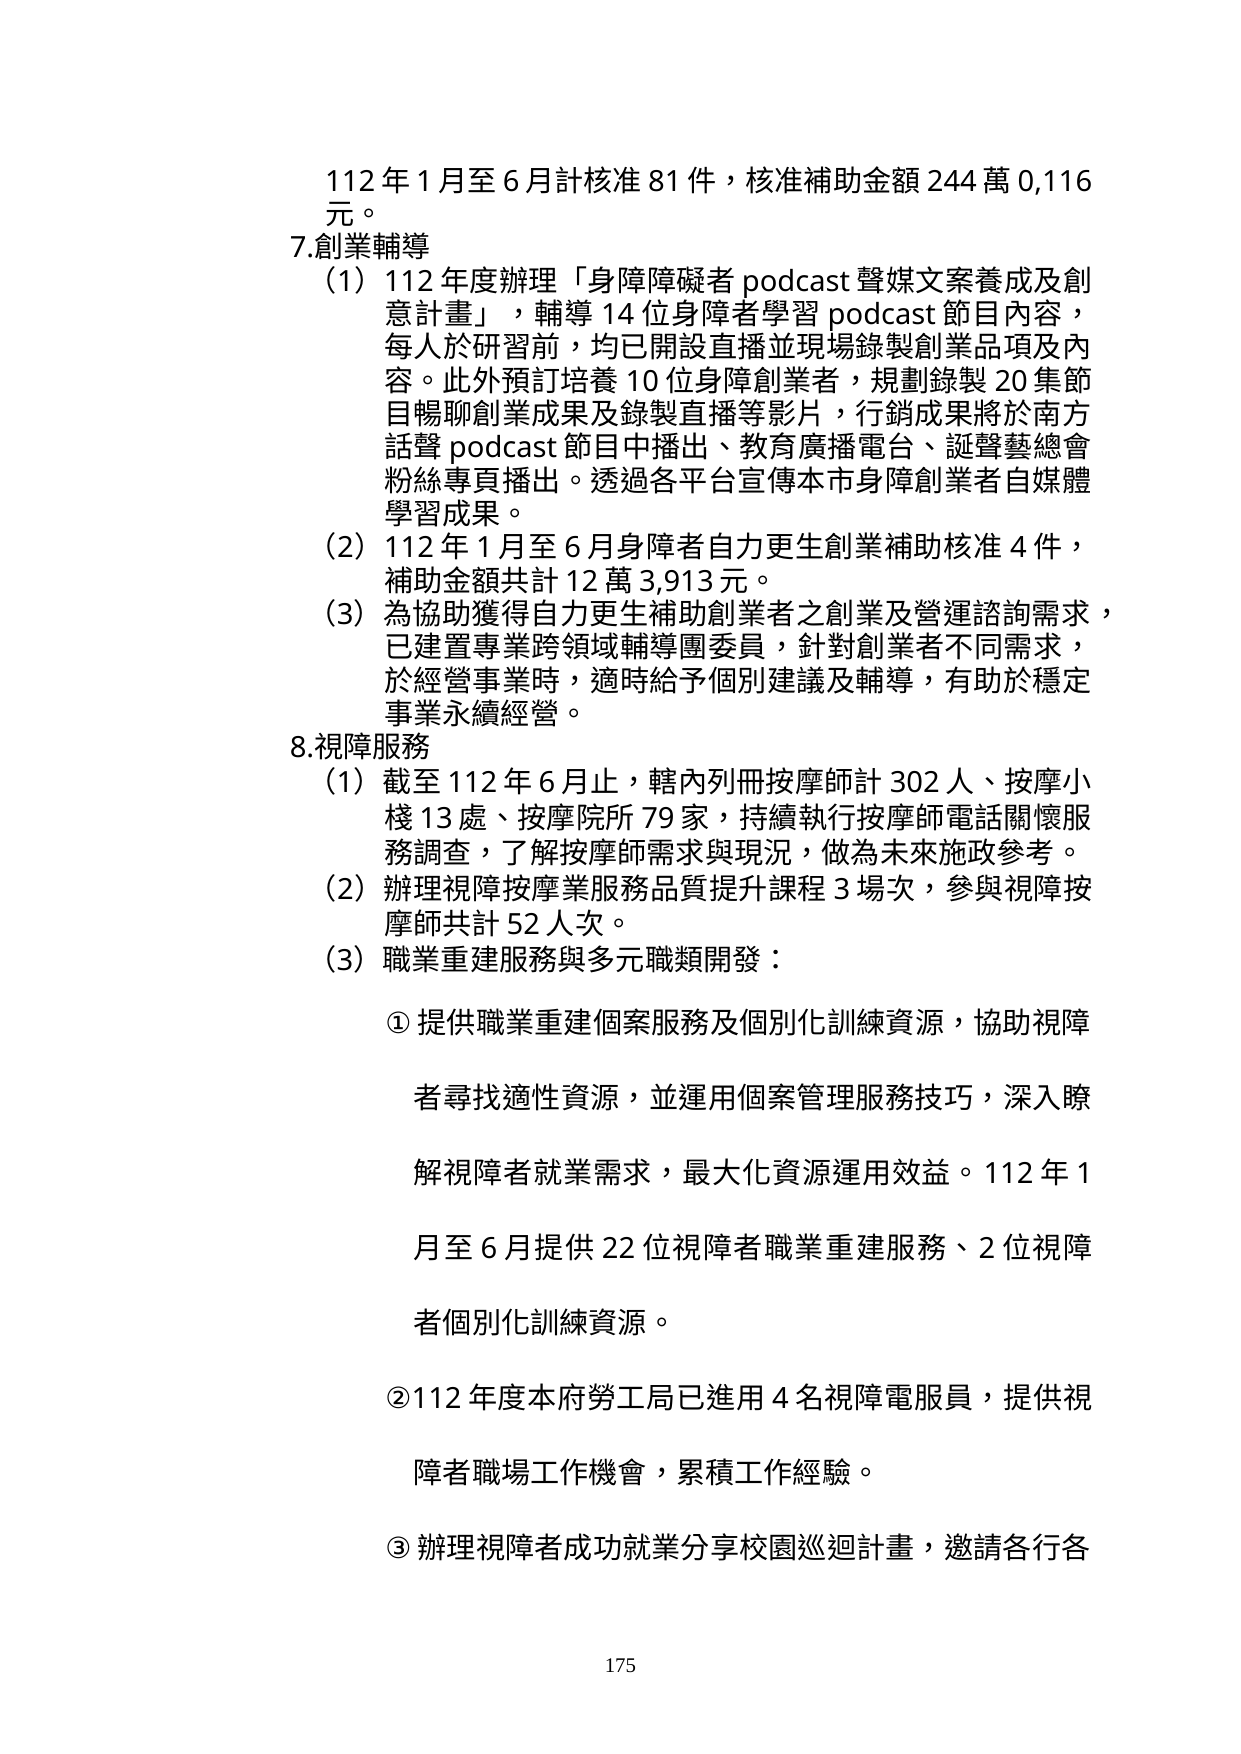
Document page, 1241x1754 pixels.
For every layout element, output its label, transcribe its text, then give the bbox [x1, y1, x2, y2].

text （1）截至112年6月止，轄內列冊按摩師計302人、按摩小棧13處、按摩院所79家，持續執行按摩師電話關懷服務調查，了解按摩師需求與現況，做為未來施政參考。 [307, 764, 1092, 871]
text （2）辦理視障按摩業服務品質提升課程3場次，參與視障按摩師共計52人次。 [307, 871, 1092, 942]
text 112年1月至6月計核准81件，核准補助金額244萬0,116元。 [325, 164, 1092, 231]
text （3）為協助獲得自力更生補助創業者之創業及營運諮詢需求，已建置專業跨領域輔導團委員，針對創業者不同需求，於經營事業時，適時給予個別建議及輔導，有助於穩定事業永續經營。 [307, 598, 1092, 731]
text （3）職業重建服務與多元職類開發： [307, 942, 1092, 977]
text 8.視障服務 [289, 731, 1092, 764]
text ③辦理視障者成功就業分享校園巡迴計畫，邀請各行各 [385, 1502, 1092, 1577]
text （2）112年1月至6月身障者自力更生創業補助核准4件，補助金額共計12萬3,913元。 [307, 531, 1092, 598]
text 7.創業輔導 [289, 231, 1092, 264]
text ②112年度本府勞工局已進用4名視障電服員，提供視障者職場工作機會，累積工作經驗。 [385, 1352, 1092, 1502]
text （1）112年度辦理「身障障礙者podcast聲媒文案養成及創意計畫」，輔導14位身障者學習podcast節目內容，每人於研習前，均已開設直播並現場錄製創業品項及內容。此外預訂培養10位身障創業者，規劃錄製20集節目暢聊創業成果及錄製直播等影片，行銷成果將於南方話聲podcast節目中播出、教育廣播電台、誕聲藝總會粉絲專頁播出。透過各平台宣傳本市身障創業者自媒體學習成果。 [307, 264, 1092, 531]
text ①提供職業重建個案服務及個別化訓練資源，協助視障者尋找適性資源，並運用個案管理服務技巧，深入瞭解視障者就業需求，最大化資源運用效益。112年1月至6月提供22位視障者職業重建服務、2位視障者個別化訓練資源。 [385, 977, 1092, 1352]
